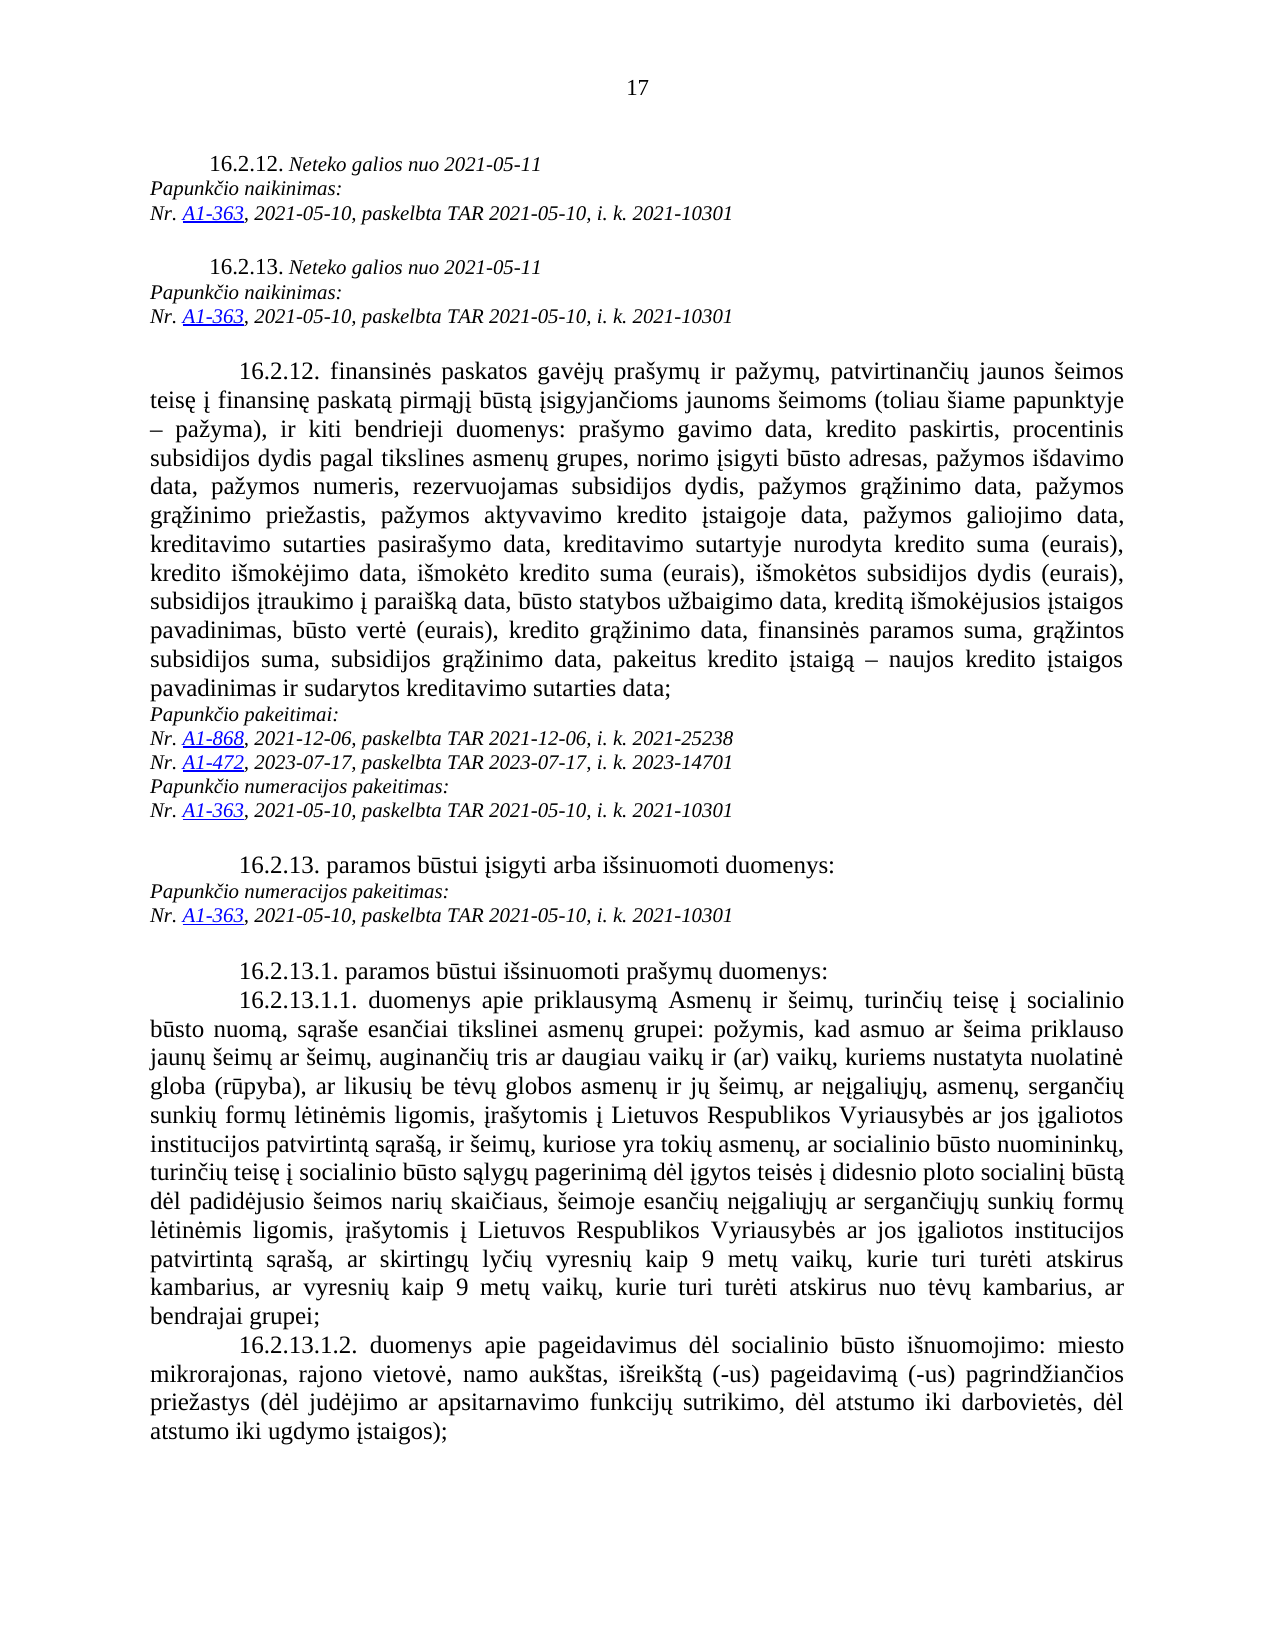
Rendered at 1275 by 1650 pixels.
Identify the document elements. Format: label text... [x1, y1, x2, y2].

text Papunkčio naikinimas: [150, 279, 1125, 304]
text Nr. A1-472, 2023-07-17, paskelbta TAR 2023-07-17, i. k. 2023-14701 [150, 749, 1125, 774]
text Nr. A1-363, 2021-05-10, paskelbta TAR 2021-05-10, i. k. 2021-10301 [150, 304, 1125, 328]
text Papunkčio naikinimas: [150, 176, 1125, 200]
text 16.2.13.1. paramos būstui išsinuomoti prašymų duomenys: [150, 956, 1125, 985]
text 16.2.12. finansinės paskatos gavėjų prašymų ir pažymų, patvirtinančių jaunos šeimos teisę į finansinę paskatą pirmąjį būstą įsigyjančioms jaunoms šeimoms (toliau šiame papunktyje – pažyma), ir kiti bendrieji duomenys: prašymo gavimo data, kredito paskirtis, procentinis subsidijos dydis pagal tikslines asmenų grupes, norimo įsigyti būsto adresas, pažymos išdavimo data, pažymos numeris, rezervuojamas subsidijos dydis, pažymos grąžinimo data, pažymos grąžinimo priežastis, pažymos aktyvavimo kredito įstaigoje data, pažymos galiojimo data, kreditavimo sutarties pasirašymo data, kreditavimo sutartyje nurodyta kredito suma (eurais), kredito išmokėjimo data, išmokėto kredito suma (eurais), išmokėtos subsidijos dydis (eurais), subsidijos įtraukimo į paraišką data, būsto statybos užbaigimo data, kreditą išmokėjusios įstaigos pavadinimas, būsto vertė (eurais), kredito grąžinimo data, finansinės paramos suma, grąžintos subsidijos suma, subsidijos grąžinimo data, pakeitus kredito įstaigą – naujos kredito įstaigos pavadinimas ir sudarytos kreditavimo sutarties data; [150, 356, 1125, 701]
text Nr. A1-363, 2021-05-10, paskelbta TAR 2021-05-10, i. k. 2021-10301 [150, 903, 1125, 927]
text 16.2.13.1.1. duomenys apie priklausymą Asmenų ir šeimų, turinčių teisę į socialinio būsto nuomą, sąraše esančiai tikslinei asmenų grupei: požymis, kad asmuo ar šeima priklauso jaunų šeimų ar šeimų, auginančių tris ar daugiau vaikų ir (ar) vaikų, kuriems nustatyta nuolatinė globa (rūpyba), ar likusių be tėvų globos asmenų ir jų šeimų, ar neįgaliųjų, asmenų, sergančių sunkių formų lėtinėmis ligomis, įrašytomis į Lietuvos Respublikos Vyriausybės ar jos įgaliotos institucijos patvirtintą sąrašą, ir šeimų, kuriose yra tokių asmenų, ar socialinio būsto nuomininkų, turinčių teisę į socialinio būsto sąlygų pagerinimą dėl įgytos teisės į didesnio ploto socialinį būstą dėl padidėjusio šeimos narių skaičiaus, šeimoje esančių neįgaliųjų ar sergančiųjų sunkių formų lėtinėmis ligomis, įrašytomis į Lietuvos Respublikos Vyriausybės ar jos įgaliotos institucijos patvirtintą sąrašą, ar skirtingų lyčių vyresnių kaip 9 metų vaikų, kurie turi turėti atskirus kambarius, ar vyresnių kaip 9 metų vaikų, kurie turi turėti atskirus nuo tėvų kambarius, ar bendrajai grupei; [150, 985, 1125, 1330]
text 16.2.13. Neteko galios nuo 2021-05-11 [150, 253, 1125, 279]
text Nr. A1-363, 2021-05-10, paskelbta TAR 2021-05-10, i. k. 2021-10301 [150, 200, 1125, 224]
text Papunkčio pakeitimai: [150, 701, 1125, 726]
text 16.2.13.1.2. duomenys apie pageidavimus dėl socialinio būsto išnuomojimo: miesto mikrorajonas, rajono vietovė, namo aukštas, išreikštą (-us) pageidavimą (-us) pagrindžiančios priežastys (dėl judėjimo ar apsitarnavimo funkcijų sutrikimo, dėl atstumo iki darbovietės, dėl atstumo iki ugdymo įstaigos); [150, 1330, 1125, 1445]
text Papunkčio numeracijos pakeitimas: [150, 879, 1125, 903]
text Papunkčio numeracijos pakeitimas: [150, 774, 1125, 798]
text Nr. A1-363, 2021-05-10, paskelbta TAR 2021-05-10, i. k. 2021-10301 [150, 798, 1125, 822]
text 16.2.12. Neteko galios nuo 2021-05-11 [150, 150, 1125, 176]
text Nr. A1-868, 2021-12-06, paskelbta TAR 2021-12-06, i. k. 2021-25238 [150, 726, 1125, 749]
text 16.2.13. paramos būstui įsigyti arba išsinuomoti duomenys: [150, 851, 1125, 879]
